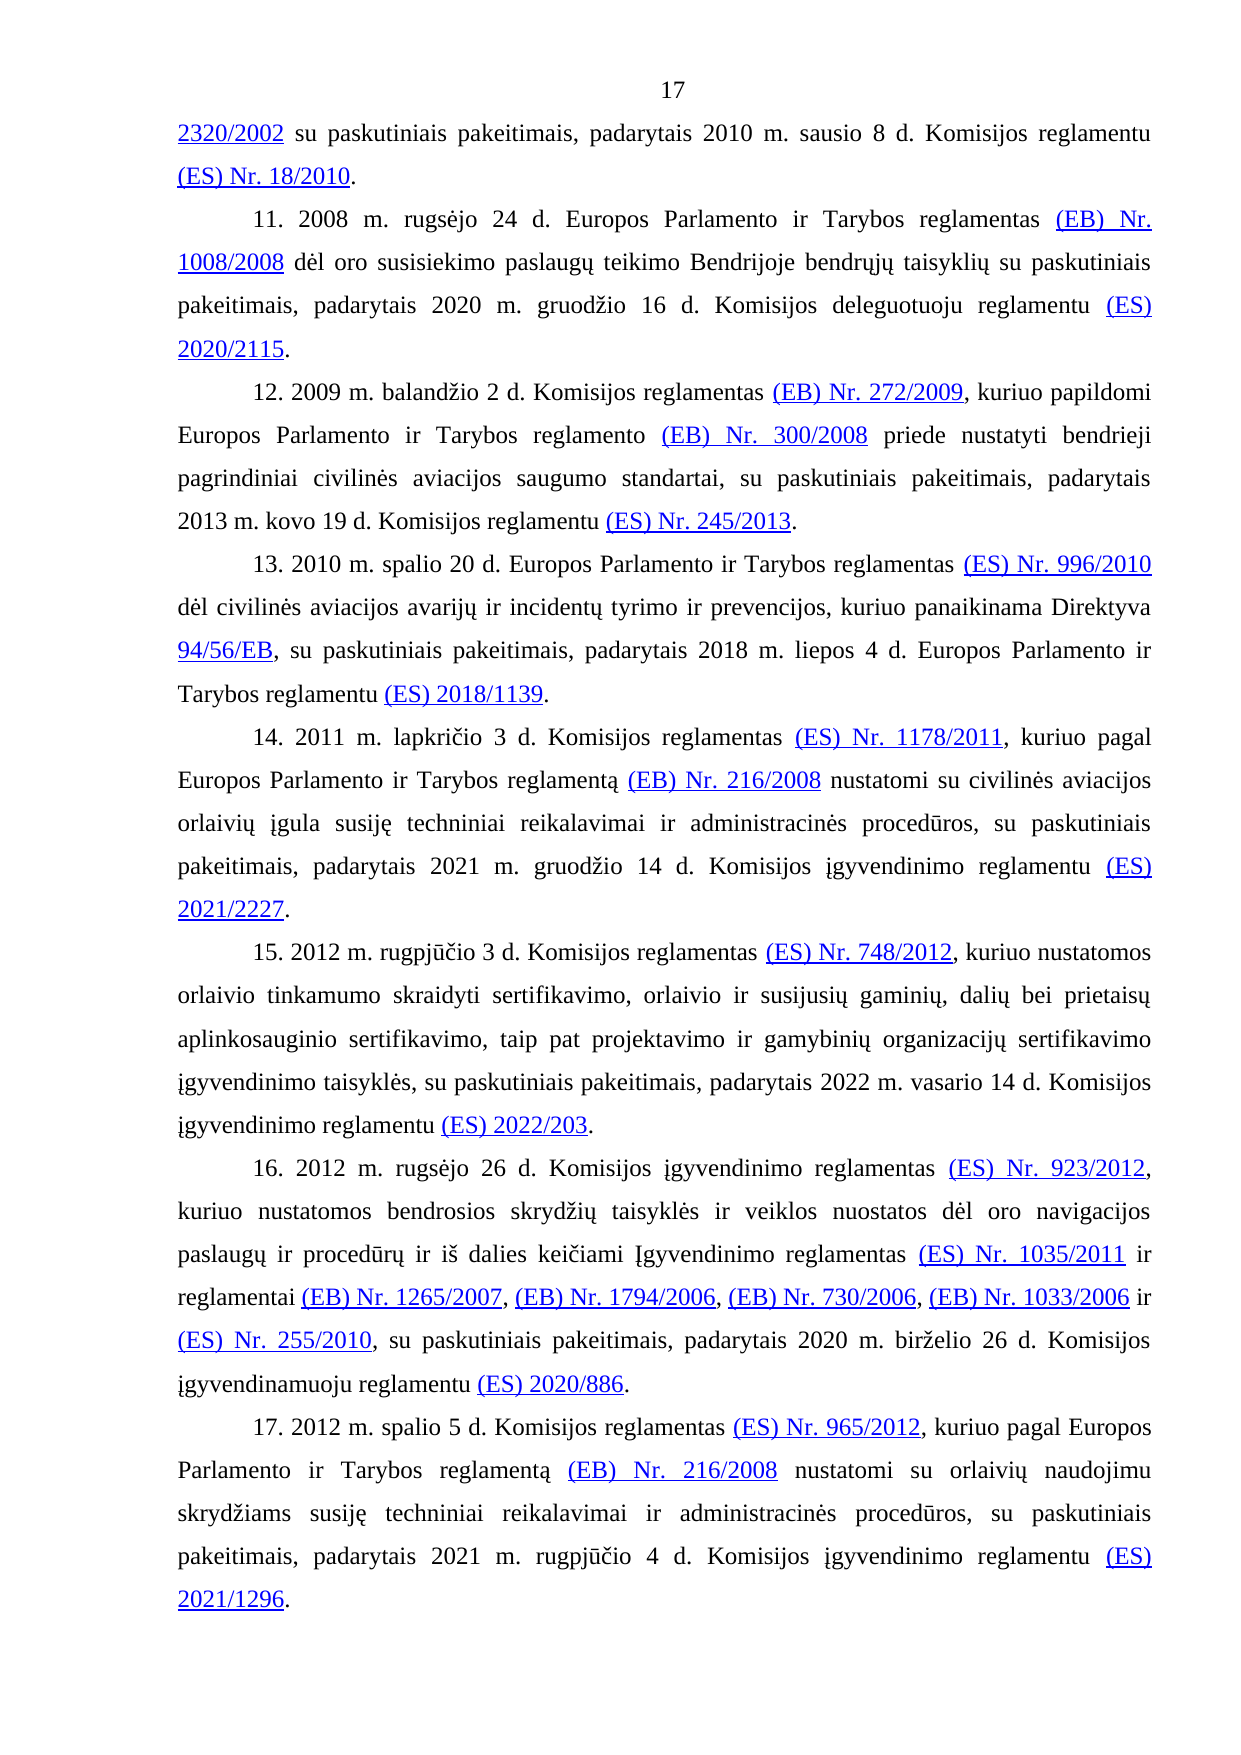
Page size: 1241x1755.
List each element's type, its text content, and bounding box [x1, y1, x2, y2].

text 2320/2002 su paskutiniais pakeitimais, padarytais 2010 m. sausio 8 d. Komisijos reglamentu (ES) Nr. 18/2010. [177, 118, 1152, 190]
text 16. 2012 m. rugsėjo 26 d. Komisijos įgyvendinimo reglamentas (ES) Nr. 923/2012, kuriuo nustatomos bendrosios skrydžių taisyklės ir veiklos nuostatos dėl oro navigacijos paslaugų ir procedūrų ir iš dalies keičiami Įgyvendinimo reglamentas (ES) Nr. 1035/2011 ir reglamentai (EB) Nr. 1265/2007, (EB) Nr. 1794/2006, (EB) Nr. 730/2006, (EB) Nr. 1033/2006 ir (ES) Nr. 255/2010, su paskutiniais pakeitimais, padarytais 2020 m. birželio 26 d. Komisijos įgyvendinamuoju reglamentu (ES) 2020/886. [177, 1153, 1152, 1397]
text 17. 2012 m. spalio 5 d. Komisijos reglamentas (ES) Nr. 965/2012, kuriuo pagal Europos Parlamento ir Tarybos reglamentą (EB) Nr. 216/2008 nustatomi su orlaivių naudojimu skrydžiams susiję techniniai reikalavimai ir administracinės procedūros, su paskutiniais pakeitimais, padarytais 2021 m. rugpjūčio 4 d. Komisijos įgyvendinimo reglamentu (ES) 2021/1296. [177, 1412, 1152, 1613]
text 11. 2008 m. rugsėjo 24 d. Europos Parlamento ir Tarybos reglamentas (EB) Nr. 1008/2008 dėl oro susisiekimo paslaugų teikimo Bendrijoje bendrųjų taisyklių su paskutiniais pakeitimais, padarytais 2020 m. gruodžio 16 d. Komisijos deleguotuoju reglamentu (ES) 2020/2115. [177, 204, 1152, 362]
text 13. 2010 m. spalio 20 d. Europos Parlamento ir Tarybos reglamentas (ES) Nr. 996/2010 dėl civilinės aviacijos avarijų ir incidentų tyrimo ir prevencijos, kuriuo panaikinama Direktyva 94/56/EB, su paskutiniais pakeitimais, padarytais 2018 m. liepos 4 d. Europos Parlamento ir Tarybos reglamentu (ES) 2018/1139. [177, 549, 1152, 707]
text 12. 2009 m. balandžio 2 d. Komisijos reglamentas (EB) Nr. 272/2009, kuriuo papildomi Europos Parlamento ir Tarybos reglamento (EB) Nr. 300/2008 priede nustatyti bendrieji pagrindiniai civilinės aviacijos saugumo standartai, su paskutiniais pakeitimais, padarytais 2013 m. kovo 19 d. Komisijos reglamentu (ES) Nr. 245/2013. [177, 377, 1152, 535]
text 14. 2011 m. lapkričio 3 d. Komisijos reglamentas (ES) Nr. 1178/2011, kuriuo pagal Europos Parlamento ir Tarybos reglamentą (EB) Nr. 216/2008 nustatomi su civilinės aviacijos orlaivių įgula susiję techniniai reikalavimai ir administracinės procedūros, su paskutiniais pakeitimais, padarytais 2021 m. gruodžio 14 d. Komisijos įgyvendinimo reglamentu (ES) 2021/2227. [177, 722, 1152, 923]
text 15. 2012 m. rugpjūčio 3 d. Komisijos reglamentas (ES) Nr. 748/2012, kuriuo nustatomos orlaivio tinkamumo skraidyti sertifikavimo, orlaivio ir susijusių gaminių, dalių bei prietaisų aplinkosauginio sertifikavimo, taip pat projektavimo ir gamybinių organizacijų sertifikavimo įgyvendinimo taisyklės, su paskutiniais pakeitimais, padarytais 2022 m. vasario 14 d. Komisijos įgyvendinimo reglamentu (ES) 2022/203. [177, 937, 1152, 1139]
